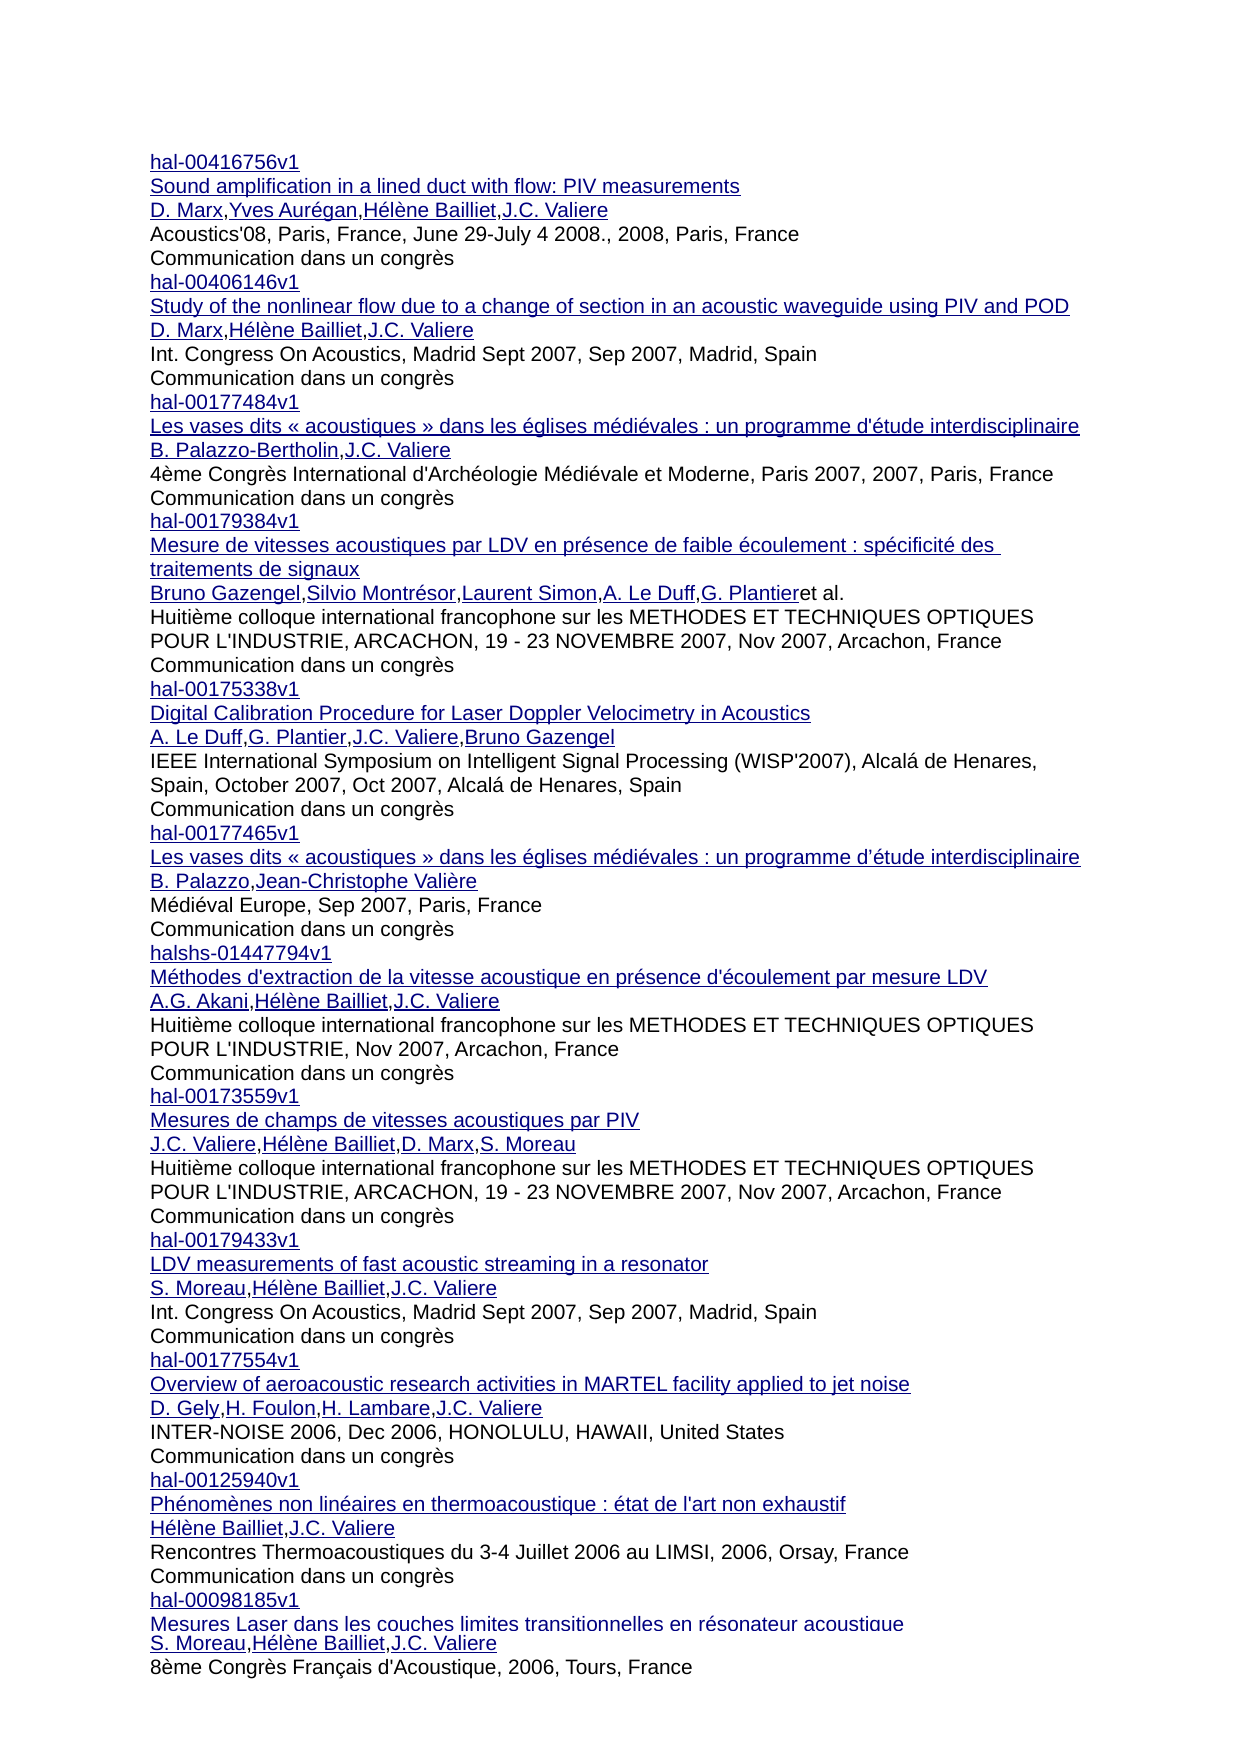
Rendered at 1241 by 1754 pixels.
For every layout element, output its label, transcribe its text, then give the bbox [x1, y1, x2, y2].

table_cell Mesure de vitesses acoustiques par LDV en présence de faible écoulement : spécificité des traitements de signaux Bruno Gazengel,Silvio Montrésor,Laurent Simon,A. Le Duff,G. Plantieret al. Huitième colloque international francophone sur les METHODES ET TECHNIQUES OPTIQUES POUR L'INDUSTRIE, ARCACHON, 19 - 23 NOVEMBRE 2007, Nov 2007, Arcachon, France Communication dans un congrès hal-00175338v1 [150, 533, 1090, 701]
table_cell Study of the nonlinear flow due to a change of section in an acoustic waveguide using PIV and POD D. Marx,Hélène Bailliet,J.C. Valiere Int. Congress On Acoustics, Madrid Sept 2007, Sep 2007, Madrid, Spain Communication dans un congrès hal-00177484v1 [150, 294, 1090, 413]
table_cell Mesures Laser dans les couches limites transitionnelles en résonateur acoustique S. Moreau,Hélène Bailliet,J.C. Valiere 8ème Congrès Français d'Acoustique, 2006, Tours, France [150, 1611, 1090, 1679]
table_cell LDV measurements of fast acoustic streaming in a resonator S. Moreau,Hélène Bailliet,J.C. Valiere Int. Congress On Acoustics, Madrid Sept 2007, Sep 2007, Madrid, Spain Communication dans un congrès hal-00177554v1 [150, 1252, 1090, 1372]
table_cell Les vases dits « acoustiques » dans les églises médiévales : un programme d'étude interdisciplinaire B. Palazzo-Bertholin,J.C. Valiere 4ème Congrès International d'Archéologie Médiévale et Moderne, Paris 2007, 2007, Paris, France Communication dans un congrès hal-00179384v1 [150, 414, 1090, 533]
table_cell Phénomènes non linéaires en thermoacoustique : état de l'art non exhaustif Hélène Bailliet,J.C. Valiere Rencontres Thermoacoustiques du 3-4 Juillet 2006 au LIMSI, 2006, Orsay, France Communication dans un congrès hal-00098185v1 [150, 1492, 1090, 1611]
table_cell Méthodes d'extraction de la vitesse acoustique en présence d'écoulement par mesure LDV A.G. Akani,Hélène Bailliet,J.C. Valiere Huitième colloque international francophone sur les METHODES ET TECHNIQUES OPTIQUES POUR L'INDUSTRIE, Nov 2007, Arcachon, France Communication dans un congrès hal-00173559v1 [150, 965, 1090, 1108]
table_cell hal-00416756v1 [150, 150, 1090, 174]
table_cell Digital Calibration Procedure for Laser Doppler Velocimetry in Acoustics A. Le Duff,G. Plantier,J.C. Valiere,Bruno Gazengel IEEE International Symposium on Intelligent Signal Processing (WISP'2007), Alcalá de Henares, Spain, October 2007, Oct 2007, Alcalá de Henares, Spain Communication dans un congrès hal-00177465v1 [150, 701, 1090, 845]
table_cell Sound amplification in a lined duct with flow: PIV measurements D. Marx,Yves Aurégan,Hélène Bailliet,J.C. Valiere Acoustics'08, Paris, France, June 29-July 4 2008., 2008, Paris, France Communication dans un congrès hal-00406146v1 [150, 174, 1090, 294]
table_cell Les vases dits « acoustiques » dans les églises médiévales : un programme d’étude interdisciplinaire B. Palazzo,Jean-Christophe Valière Médiéval Europe, Sep 2007, Paris, France Communication dans un congrès halshs-01447794v1 [150, 845, 1090, 964]
table_cell Mesures de champs de vitesses acoustiques par PIV J.C. Valiere,Hélène Bailliet,D. Marx,S. Moreau Huitième colloque international francophone sur les METHODES ET TECHNIQUES OPTIQUES POUR L'INDUSTRIE, ARCACHON, 19 - 23 NOVEMBRE 2007, Nov 2007, Arcachon, France Communication dans un congrès hal-00179433v1 [150, 1108, 1090, 1252]
table_cell Overview of aeroacoustic research activities in MARTEL facility applied to jet noise D. Gely,H. Foulon,H. Lambare,J.C. Valiere INTER-NOISE 2006, Dec 2006, HONOLULU, HAWAII, United States Communication dans un congrès hal-00125940v1 [150, 1372, 1090, 1492]
